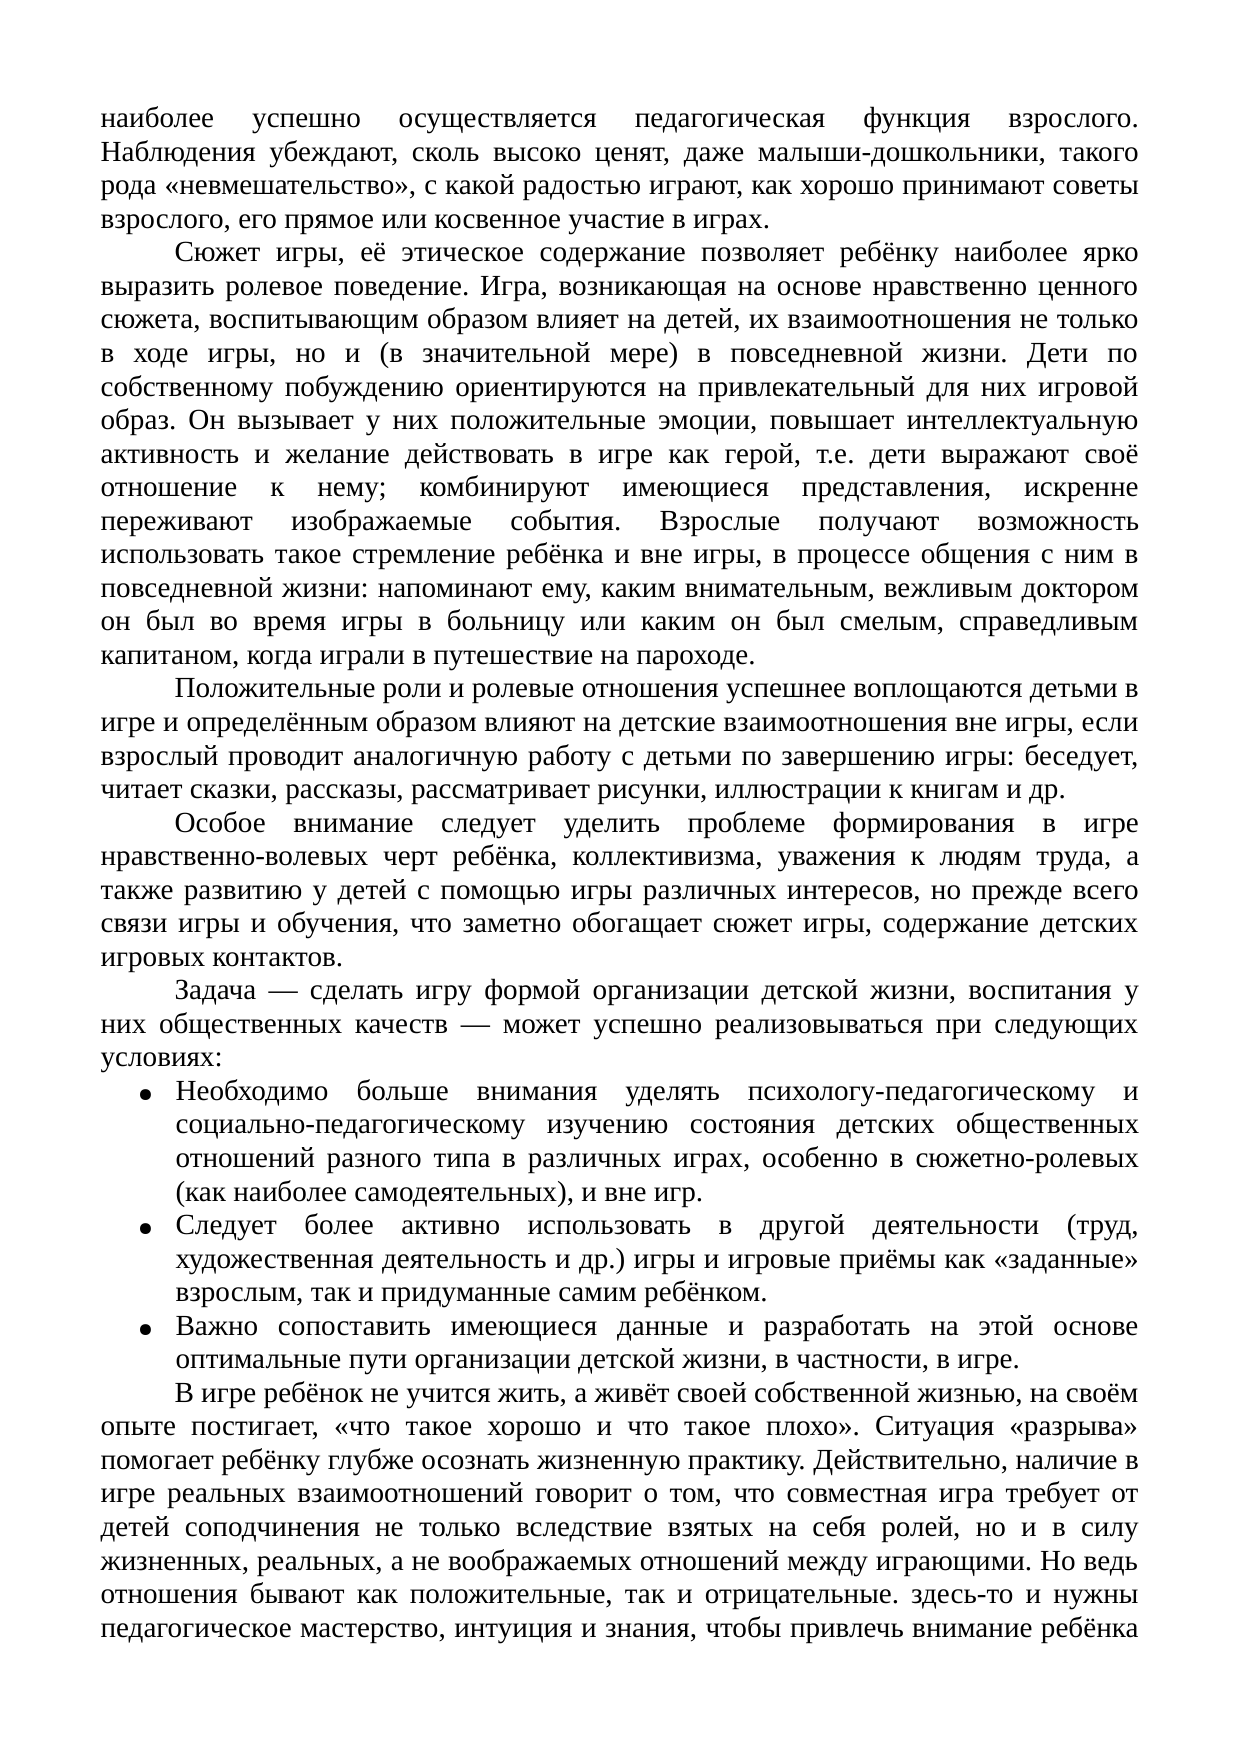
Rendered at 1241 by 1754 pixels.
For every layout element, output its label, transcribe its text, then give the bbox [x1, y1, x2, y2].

list Необходимо больше внимания уделять психологу-педагогическому и социально-педагогическому изучению состояния детских общественных отношений разного типа в различных играх, особенно в сюжетно-ролевых (как наиболее самодеятельных), и вне игр. [138, 1073, 1140, 1207]
list Важно сопоставить имеющиеся данные и разработать на этой основе оптимальные пути организации детской жизни, в частности, в игре. [138, 1308, 1140, 1375]
text В игре ребёнок не учится жить, а живёт своей собственной жизнью, на своём опыте постигает, «что такое хорошо и что такое плохо». Ситуация «разрыва» помогает ребёнку глубже осознать жизненную практику. Действительно, наличие в игре реальных взаимоотношений говорит о том, что совместная игра требует от детей соподчинения не только вследствие взятых на себя ролей, но и в силу жизненных, реальных, а не воображаемых отношений между играющими. Но ведь отношения бывают как положительные, так и отрицательные. здесь-то и нужны педагогическое мастерство, интуиция и знания, чтобы привлечь внимание ребёнка [100, 1375, 1140, 1643]
text Задача — сделать игру формой организации детской жизни, воспитания у них общественных качеств — может успешно реализовываться при следующих условиях: [100, 972, 1140, 1073]
list Следует более активно использовать в другой деятельности (труд, художественная деятельность и др.) игры и игровые приёмы как «заданные» взрослым, так и придуманные самим ребёнком. [138, 1207, 1140, 1308]
text Сюжет игры, её этическое содержание позволяет ребёнку наиболее ярко выразить ролевое поведение. Игра, возникающая на основе нравственно ценного сюжета, воспитывающим образом влияет на детей, их взаимоотношения не только в ходе игры, но и (в значительной мере) в повседневной жизни. Дети по собственному побуждению ориентируются на привлекательный для них игровой образ. Он вызывает у них положительные эмоции, повышает интеллектуальную активность и желание действовать в игре как герой, т.е. дети выражают своё отношение к нему; комбинируют имеющиеся представления, искренне переживают изображаемые события. Взрослые получают возможность использовать такое стремление ребёнка и вне игры, в процессе общения с ним в повседневной жизни: напоминают ему, каким внимательным, вежливым доктором он был во время игры в больницу или каким он был смелым, справедливым капитаном, когда играли в путешествие на пароходе. [100, 234, 1140, 671]
text Положительные роли и ролевые отношения успешнее воплощаются детьми в игре и определённым образом влияют на детские взаимоотношения вне игры, если взрослый проводит аналогичную работу с детьми по завершению игры: беседует, читает сказки, рассказы, рассматривает рисунки, иллюстрации к книгам и др. [100, 671, 1140, 805]
text Особое внимание следует уделить проблеме формирования в игре нравственно-волевых черт ребёнка, коллективизма, уважения к людям труда, а также развитию у детей с помощью игры различных интересов, но прежде всего связи игры и обучения, что заметно обогащает сюжет игры, содержание детских игровых контактов. [100, 805, 1140, 972]
text наиболее успешно осуществляется педагогическая функция взрослого. Наблюдения убеждают, сколь высоко ценят, даже малыши-дошкольники, такого рода «невмешательство», с какой радостью играют, как хорошо принимают советы взрослого, его прямое или косвенное участие в играх. [100, 100, 1140, 234]
